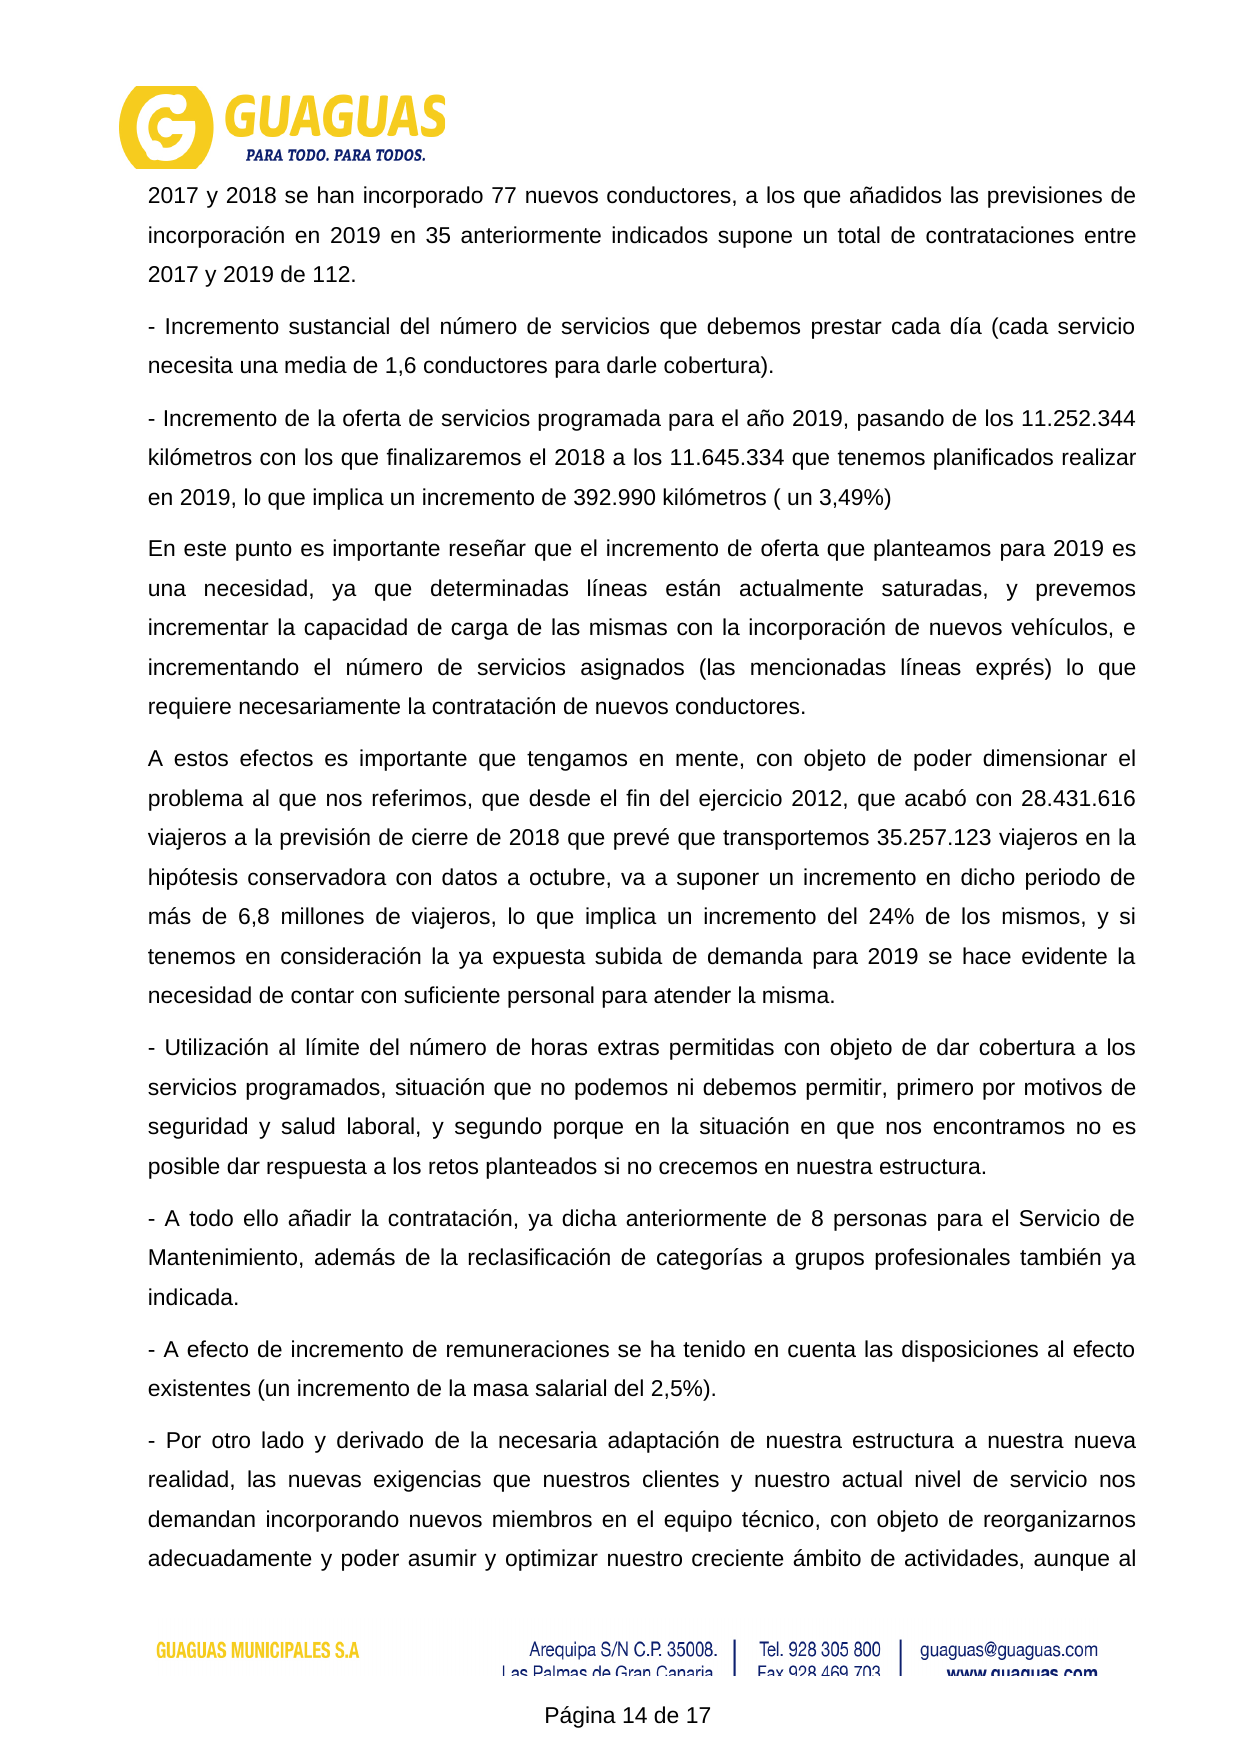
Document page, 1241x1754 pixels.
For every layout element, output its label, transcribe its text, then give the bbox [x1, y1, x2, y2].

text 2017 y 2018 se han incorporado 77 nuevos conductores, a los que añadidos las previsiones de incorporación en 2019 en 35 anteriormente indicados supone un total de contrataciones entre 2017 y 2019 de 112. [148, 182, 1137, 287]
text - Incremento de la oferta de servicios programada para el año 2019, pasando de los 11.252.344 kilómetros con los que finalizaremos el 2018 a los 11.645.334 que tenemos planificados realizar en 2019, lo que implica un incremento de 392.990 kilómetros ( un 3,49%) [148, 404, 1137, 510]
text En este punto es importante reseñar que el incremento de oferta que planteamos para 2019 es una necesidad, ya que determinadas líneas están actualmente saturadas, y prevemos incrementar la capacidad de carga de las mismas con la incorporación de nuevos vehículos, e incrementando el número de servicios asignados (las mencionadas líneas exprés) lo que requiere necesariamente la contratación de nuevos conductores. [148, 535, 1137, 720]
text - Incremento sustancial del número de servicios que debemos prestar cada día (cada servicio necesita una media de 1,6 conductores para darle cobertura). [148, 313, 1137, 379]
text - Por otro lado y derivado de la necesaria adaptación de nuestra estructura a nuestra nueva realidad, las nuevas exigencias que nuestros clientes y nuestro actual nivel de servicio nos demandan incorporando nuevos miembros en el equipo técnico, con objeto de reorganizarnos adecuadamente y poder asumir y optimizar nuestro creciente ámbito de actividades, aunque al [148, 1427, 1137, 1572]
text - A todo ello añadir la contratación, ya dicha anteriormente de 8 personas para el Servicio de Mantenimiento, además de la reclasificación de categorías a grupos profesionales también ya indicada. [148, 1204, 1137, 1310]
text - A efecto de incremento de remuneraciones se ha tenido en cuenta las disposiciones al efecto existentes (un incremento de la masa salarial del 2,5%). [148, 1336, 1137, 1401]
text A estos efectos es importante que tengamos en mente, con objeto de poder dimensionar el problema al que nos referimos, que desde el fin del ejercicio 2012, que acabó con 28.431.616 viajeros a la previsión de cierre de 2018 que prevé que transportemos 35.257.123 viajeros en la hipótesis conservadora con datos a octubre, va a suponer un incremento en dicho periodo de más de 6,8 millones de viajeros, lo que implica un incremento del 24% de los mismos, y si tenemos en consideración la ya expuesta subida de demanda para 2019 se hace evidente la necesidad de contar con suficiente personal para atender la misma. [148, 745, 1137, 1008]
text - Utilización al límite del número de horas extras permitidas con objeto de dar cobertura a los servicios programados, situación que no podemos ni debemos permitir, primero por motivos de seguridad y salud laboral, y segundo porque en la situación en que nos encontramos no es posible dar respuesta a los retos planteados si no crecemos en nuestra estructura. [148, 1034, 1137, 1179]
